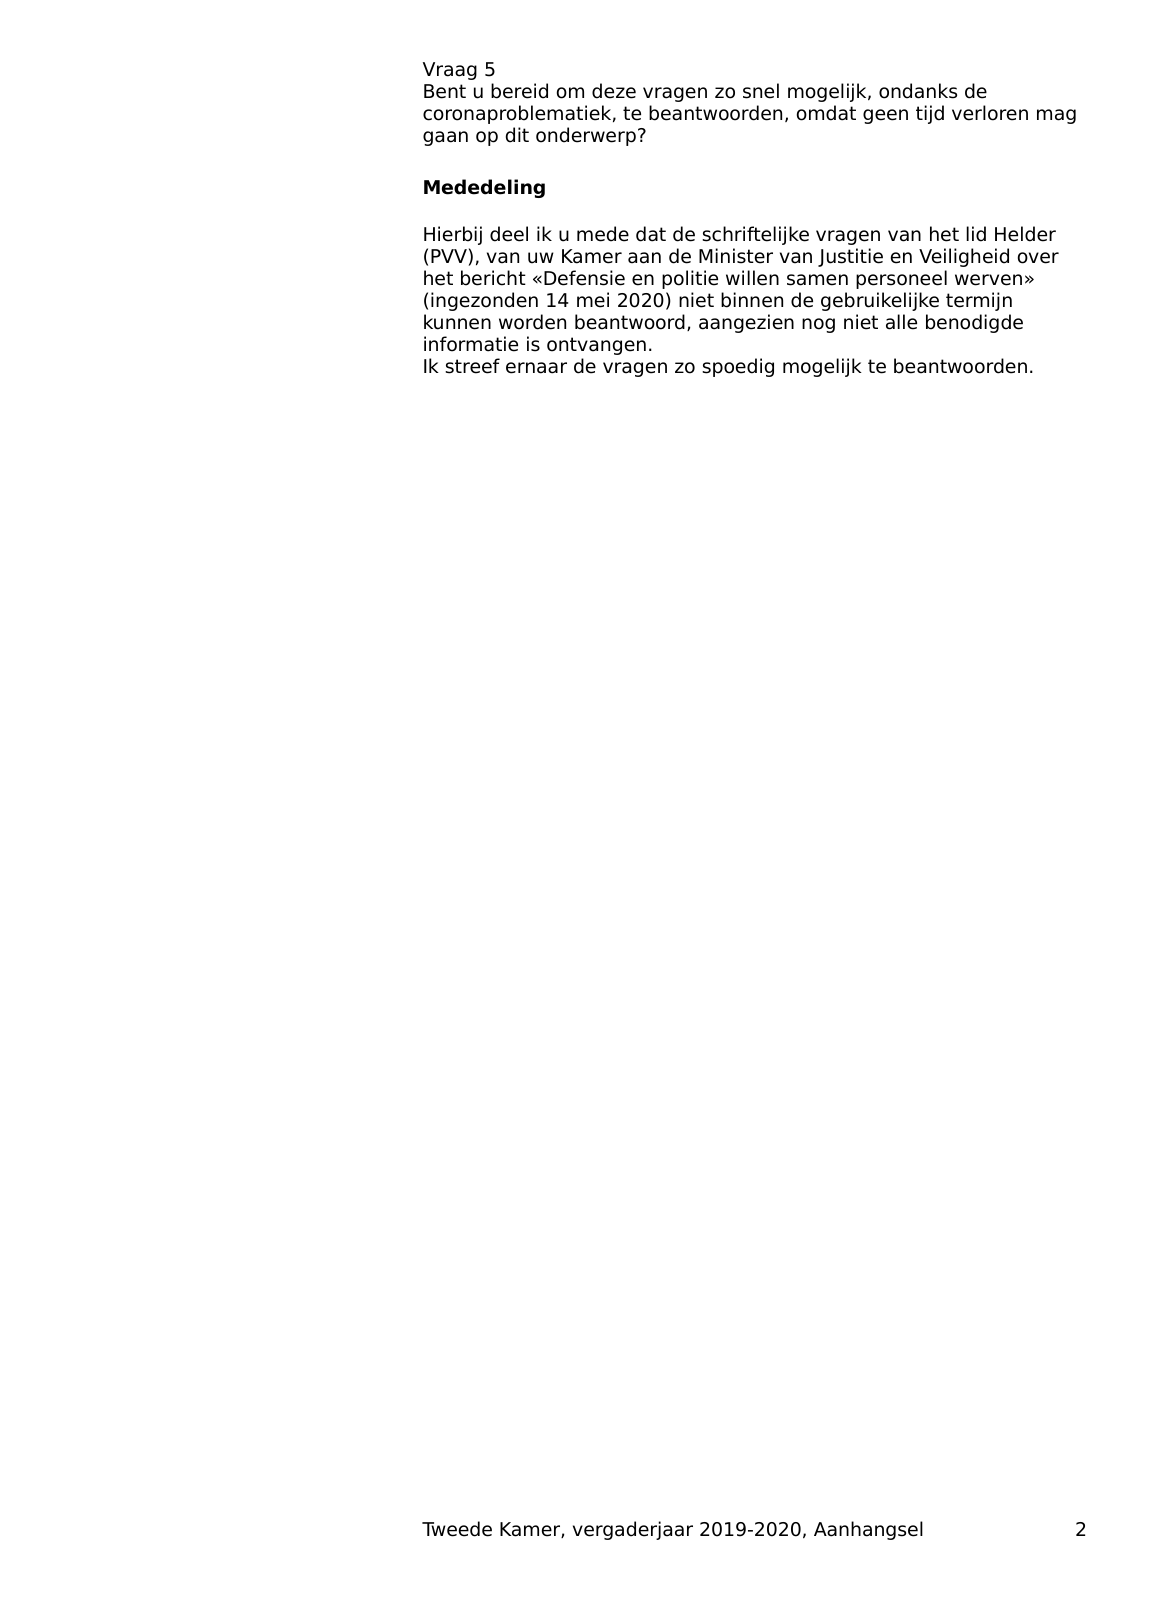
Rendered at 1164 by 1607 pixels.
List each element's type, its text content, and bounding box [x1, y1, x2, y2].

subtitle Mededeling [422, 177, 1087, 199]
text Vraag 5 [422, 59, 1087, 81]
text Hierbij deel ik u mede dat de schriftelijke vragen van het lid Helder (PVV), van uw Kamer aan de Minister van Justitie en Veiligheid over het bericht «Defensie en politie willen samen personeel werven» (ingezonden 14 mei 2020) niet binnen de gebruikelijke termijn kunnen worden beantwoord, aangezien nog niet alle benodigde informatie is ontvangen. [422, 224, 1087, 356]
text Ik streef ernaar de vragen zo spoedig mogelijk te beantwoorden. [422, 356, 1087, 378]
text Bent u bereid om deze vragen zo snel mogelijk, ondanks de coronaproblematiek, te beantwoorden, omdat geen tijd verloren mag gaan op dit onderwerp? [422, 81, 1087, 147]
